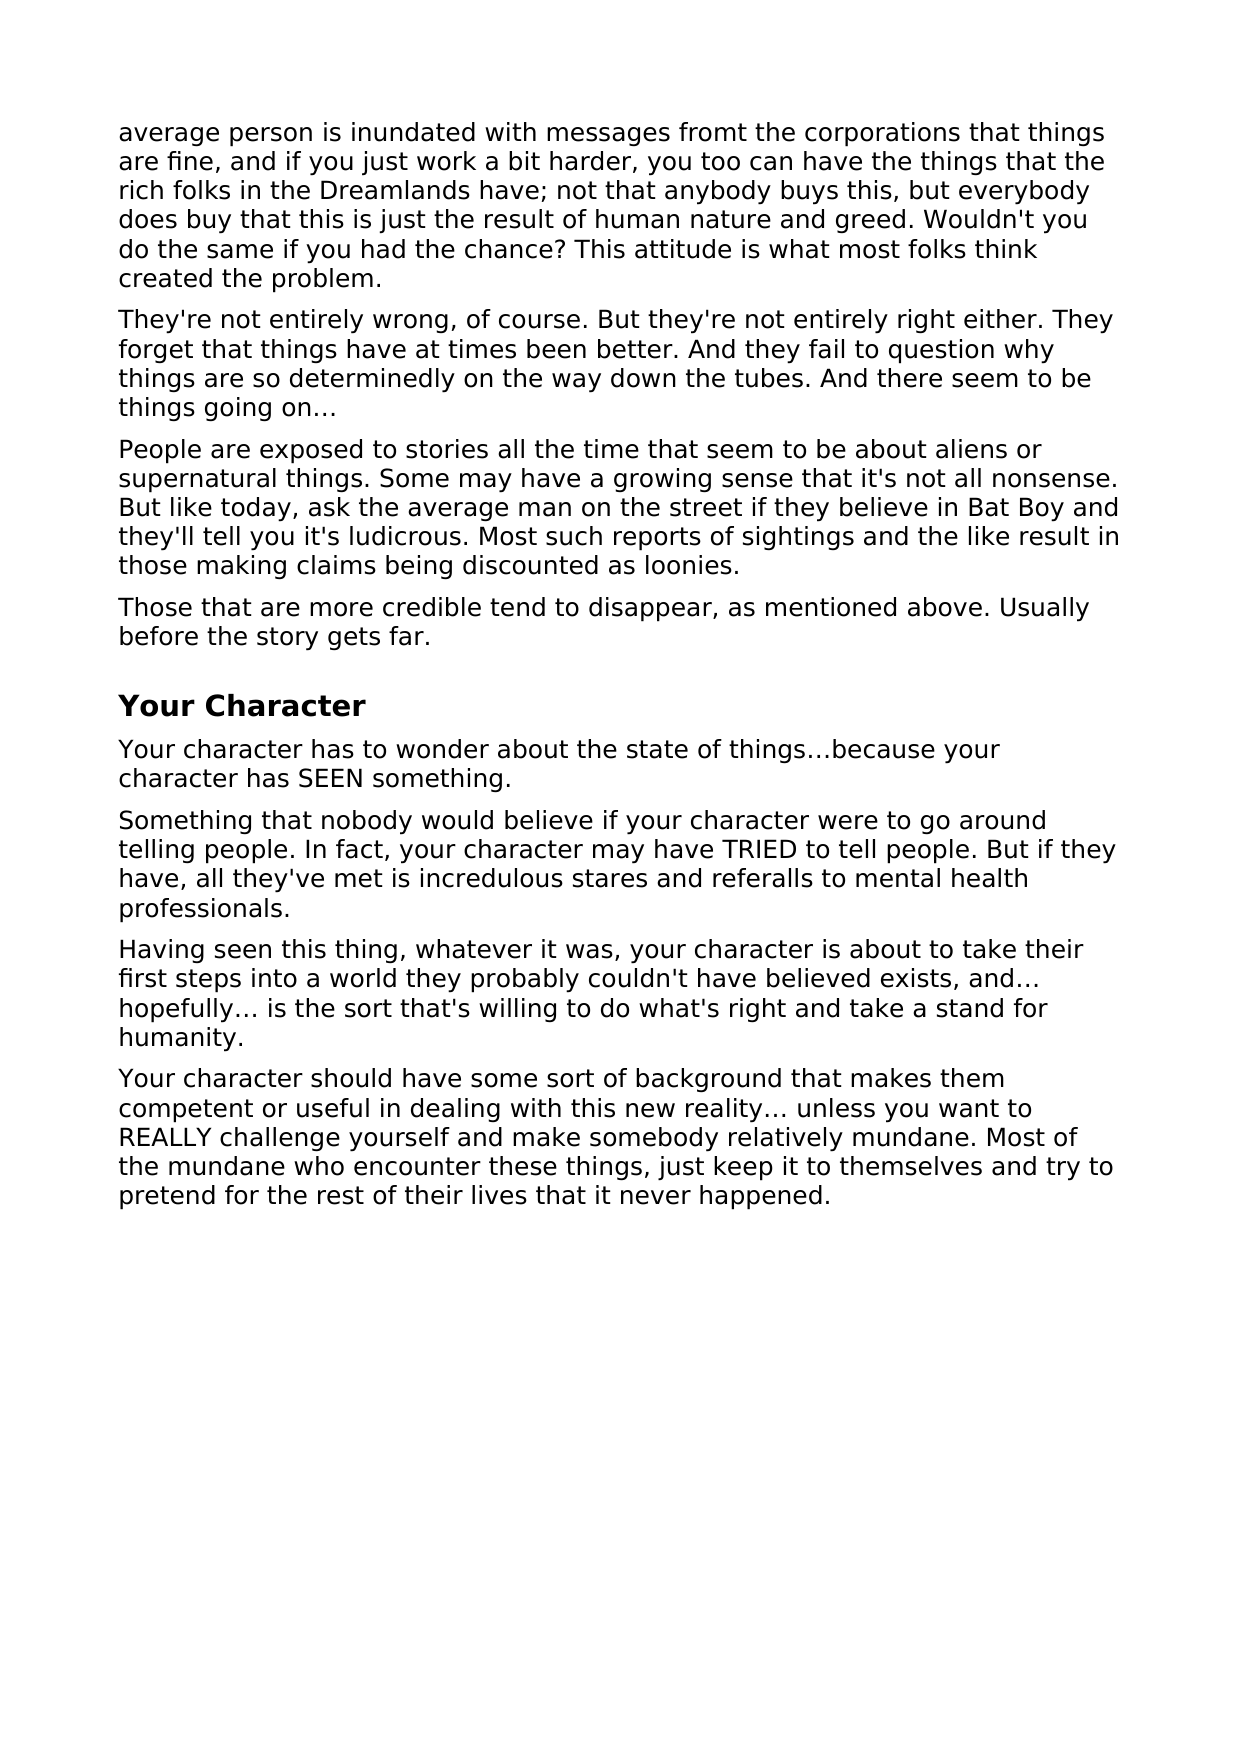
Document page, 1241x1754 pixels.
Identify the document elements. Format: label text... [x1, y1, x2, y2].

subtitle Your Character [118, 689, 1122, 723]
text Your character should have some sort of background that makes them competent or useful in dealing with this new reality… unless you want to REALLY challenge yourself and make somebody relatively mundane. Most of the mundane who encounter these things, just keep it to themselves and try to pretend for the rest of their lives that it never happened. [118, 1064, 1122, 1210]
text average person is inundated with messages fromt the corporations that things are fine, and if you just work a bit harder, you too can have the things that the rich folks in the Dreamlands have; not that anybody buys this, but everybody does buy that this is just the result of human nature and greed. Wouldn't you do the same if you had the chance? This attitude is what most folks think created the problem. [118, 118, 1122, 293]
text Your character has to wonder about the state of things…because your character has SEEN something. [118, 735, 1122, 794]
text Those that are more credible tend to disappear, as mentioned above. Usually before the story gets far. [118, 593, 1122, 651]
text People are exposed to stories all the time that seem to be about aliens or supernatural things. Some may have a growing sense that it's not all nonsense. But like today, ask the average man on the street if they believe in Bat Boy and they'll tell you it's ludicrous. Most such reports of sightings and the like result in those making claims being discounted as loonies. [118, 435, 1122, 581]
text Something that nobody would believe if your character were to go around telling people. In fact, your character may have TRIED to tell people. But if they have, all they've met is incredulous stares and referalls to mental health professionals. [118, 806, 1122, 923]
text Having seen this thing, whatever it was, your character is about to take their first steps into a world they probably couldn't have believed exists, and… hopefully… is the sort that's willing to do what's right and take a stand for humanity. [118, 935, 1122, 1052]
text They're not entirely wrong, of course. But they're not entirely right either. They forget that things have at times been better. And they fail to question why things are so determinedly on the way down the tubes. And there seem to be things going on… [118, 306, 1122, 422]
